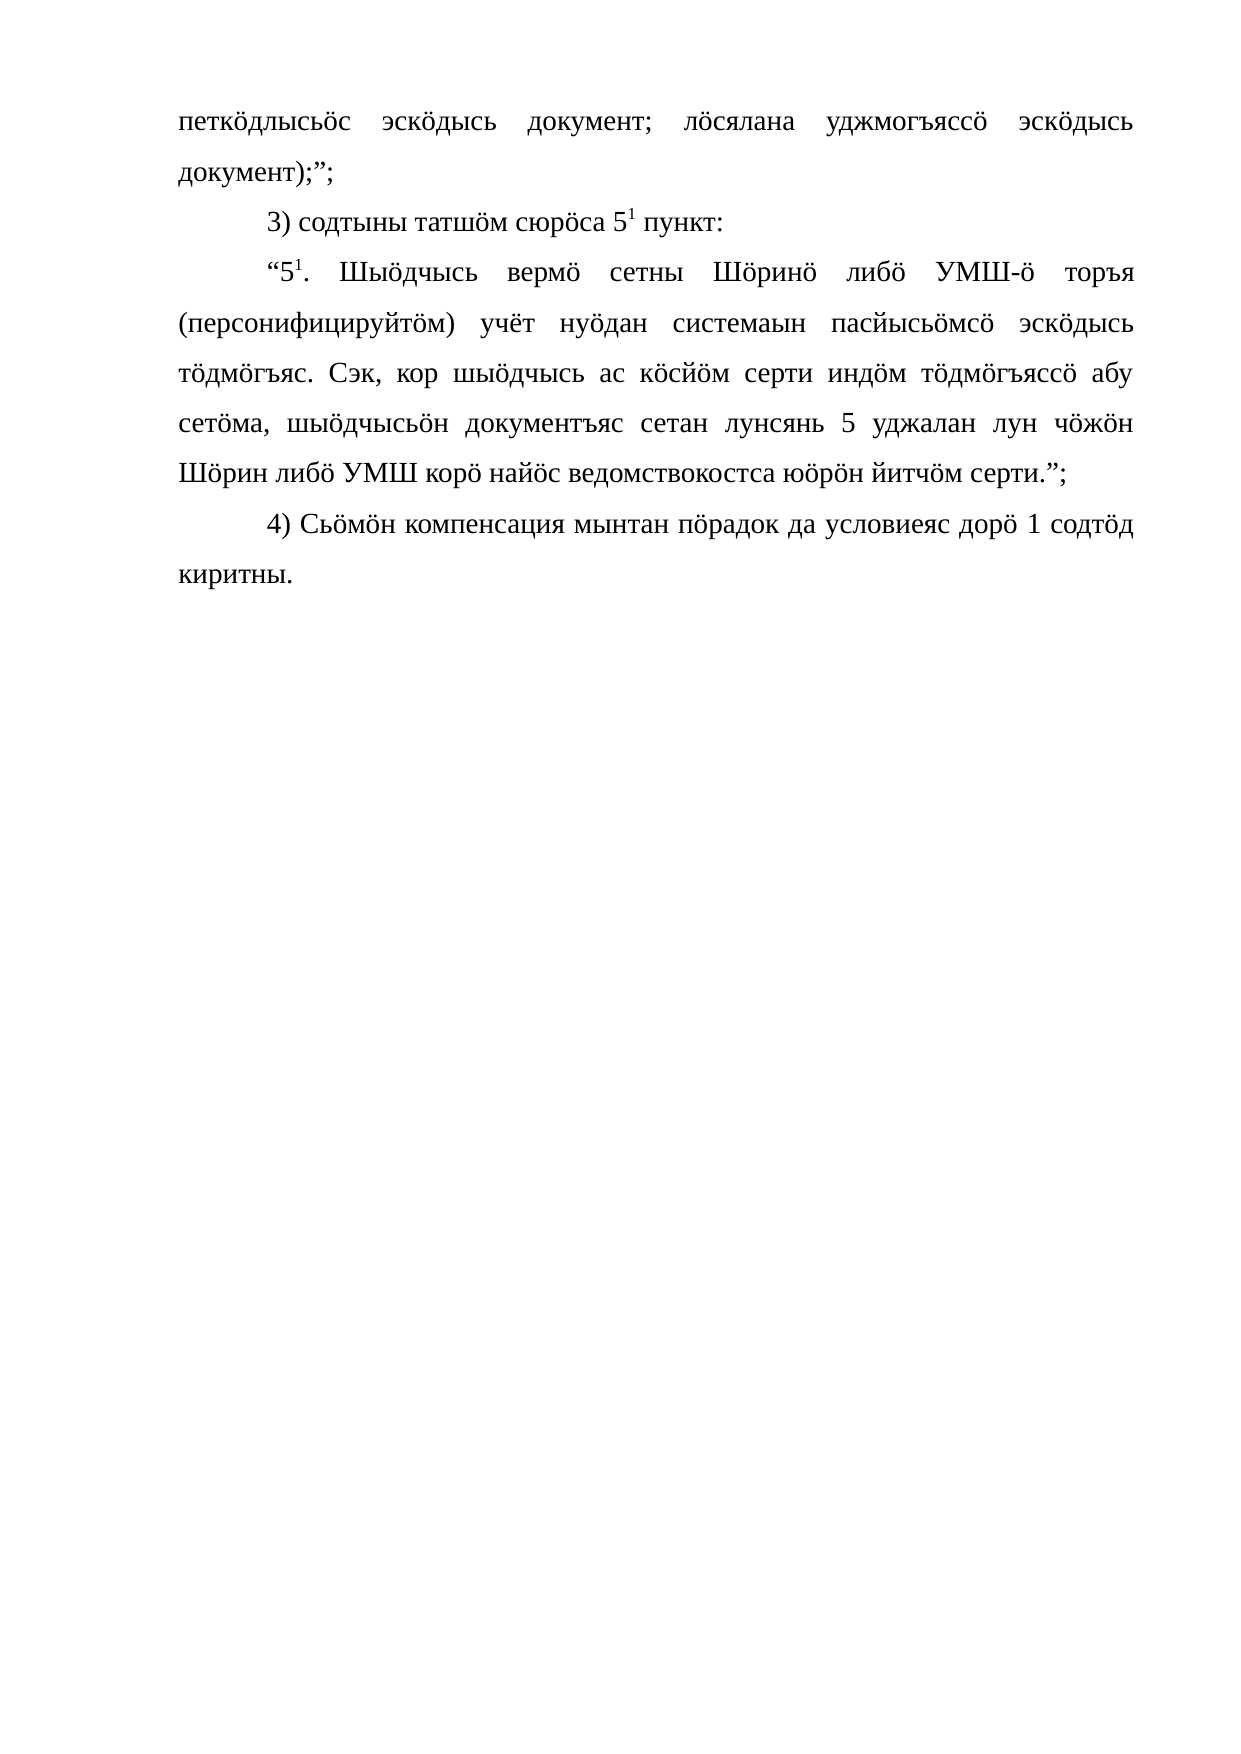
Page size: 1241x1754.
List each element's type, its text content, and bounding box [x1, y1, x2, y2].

text “51. Шыӧдчысь вермӧ сетны Шӧринӧ либӧ УМШ-ӧ торъя (персонифицируйтӧм) учёт нуӧдан системаын пасйысьӧмсӧ эскӧдысь тӧдмӧгъяс. Сэк, кор шыӧдчысь ас кӧсйӧм серти индӧм тӧдмӧгъяссӧ абу сетӧма, шыӧдчысьӧн документъяс сетан лунсянь 5 уджалан лун чӧжӧн Шӧрин либӧ УМШ корӧ найӧс ведомствокостса юӧрӧн йитчӧм серти.”; [178, 254, 1134, 489]
text петкӧдлысьӧс эскӧдысь документ; лӧсялана уджмогъяссӧ эскӧдысь документ);”; [178, 103, 1134, 187]
text 4) Сьӧмӧн компенсация мынтан пӧрадок да условиеяс дорӧ 1 содтӧд киритны. [178, 506, 1134, 590]
text 3) содтыны татшӧм сюрӧса 51 пункт: [178, 204, 1134, 238]
